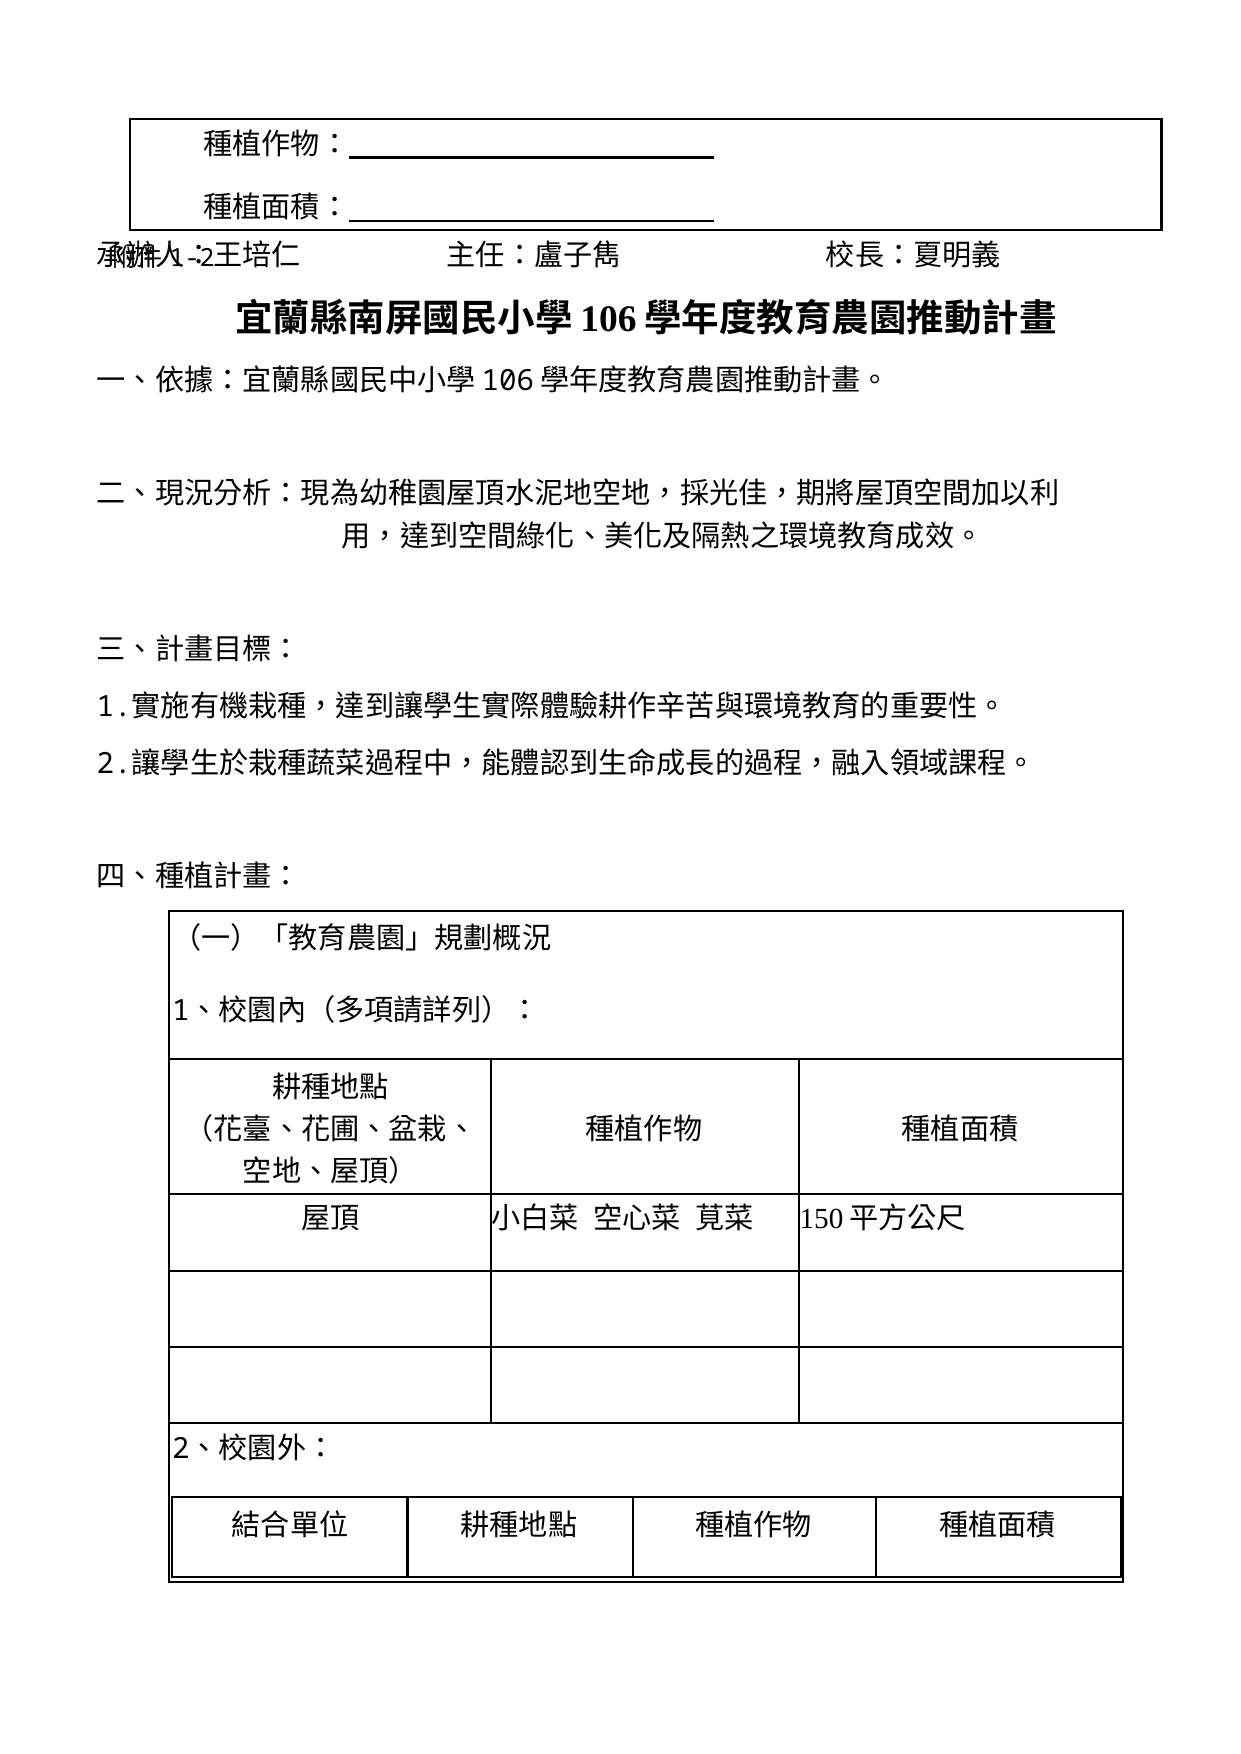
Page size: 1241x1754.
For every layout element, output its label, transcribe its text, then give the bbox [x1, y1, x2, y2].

table_cell 屋頂 [170, 1195, 490, 1270]
text 承辦人：王培仁 主任：盧子雋 校長：夏明義 [96, 231, 1195, 273]
table_header 結合單位 [173, 1498, 406, 1576]
table_cell [170, 1272, 490, 1346]
text 2.讓學生於栽種蔬菜過程中，能體認到生命成長的過程，融入領域課程。 [96, 739, 1195, 782]
table_cell [170, 1348, 490, 1422]
table_cell [800, 1272, 1122, 1346]
table_cell [800, 1348, 1122, 1422]
table_header 種植作物 [492, 1060, 798, 1193]
text 三、計畫目標： [96, 626, 1195, 668]
text 四、種植計畫： [96, 853, 1195, 895]
table_cell 150平方公尺 [800, 1195, 1122, 1270]
table_header 種植面積 [800, 1060, 1122, 1193]
table_header （一）「教育農園」規劃概況 1、校園內（多項請詳列）： [170, 912, 1122, 1058]
table_header 2、校園外： [170, 1424, 1122, 1496]
text 二、現況分析：現為幼稚園屋頂水泥地空地，採光佳，期將屋頂空間加以利 用，達到空間綠化、美化及隔熱之環境教育成效。 [96, 470, 1195, 555]
text 一、依據：宜蘭縣國民中小學106學年度教育農園推動計畫。 [96, 357, 1195, 399]
table_cell 小白菜 空心菜 莧菜 [492, 1195, 798, 1270]
table_cell [492, 1272, 798, 1346]
table_header 耕種地點 （花臺、花圃、盆栽、 空地、屋頂） [170, 1060, 490, 1193]
text 宜蘭縣南屏國民小學106學年度教育農園推動計畫 [96, 288, 1195, 342]
table_cell [492, 1348, 798, 1422]
table_header [170, 1577, 1122, 1581]
table_cell 種植作物： 種植面積： [131, 120, 1160, 229]
table_header 種植面積 [877, 1498, 1120, 1576]
table_header 耕種地點 [409, 1498, 632, 1576]
table_header 種植作物 [634, 1498, 875, 1576]
text 1.實施有機栽種，達到讓學生實際體驗耕作辛苦與環境教育的重要性。 [96, 682, 1195, 725]
